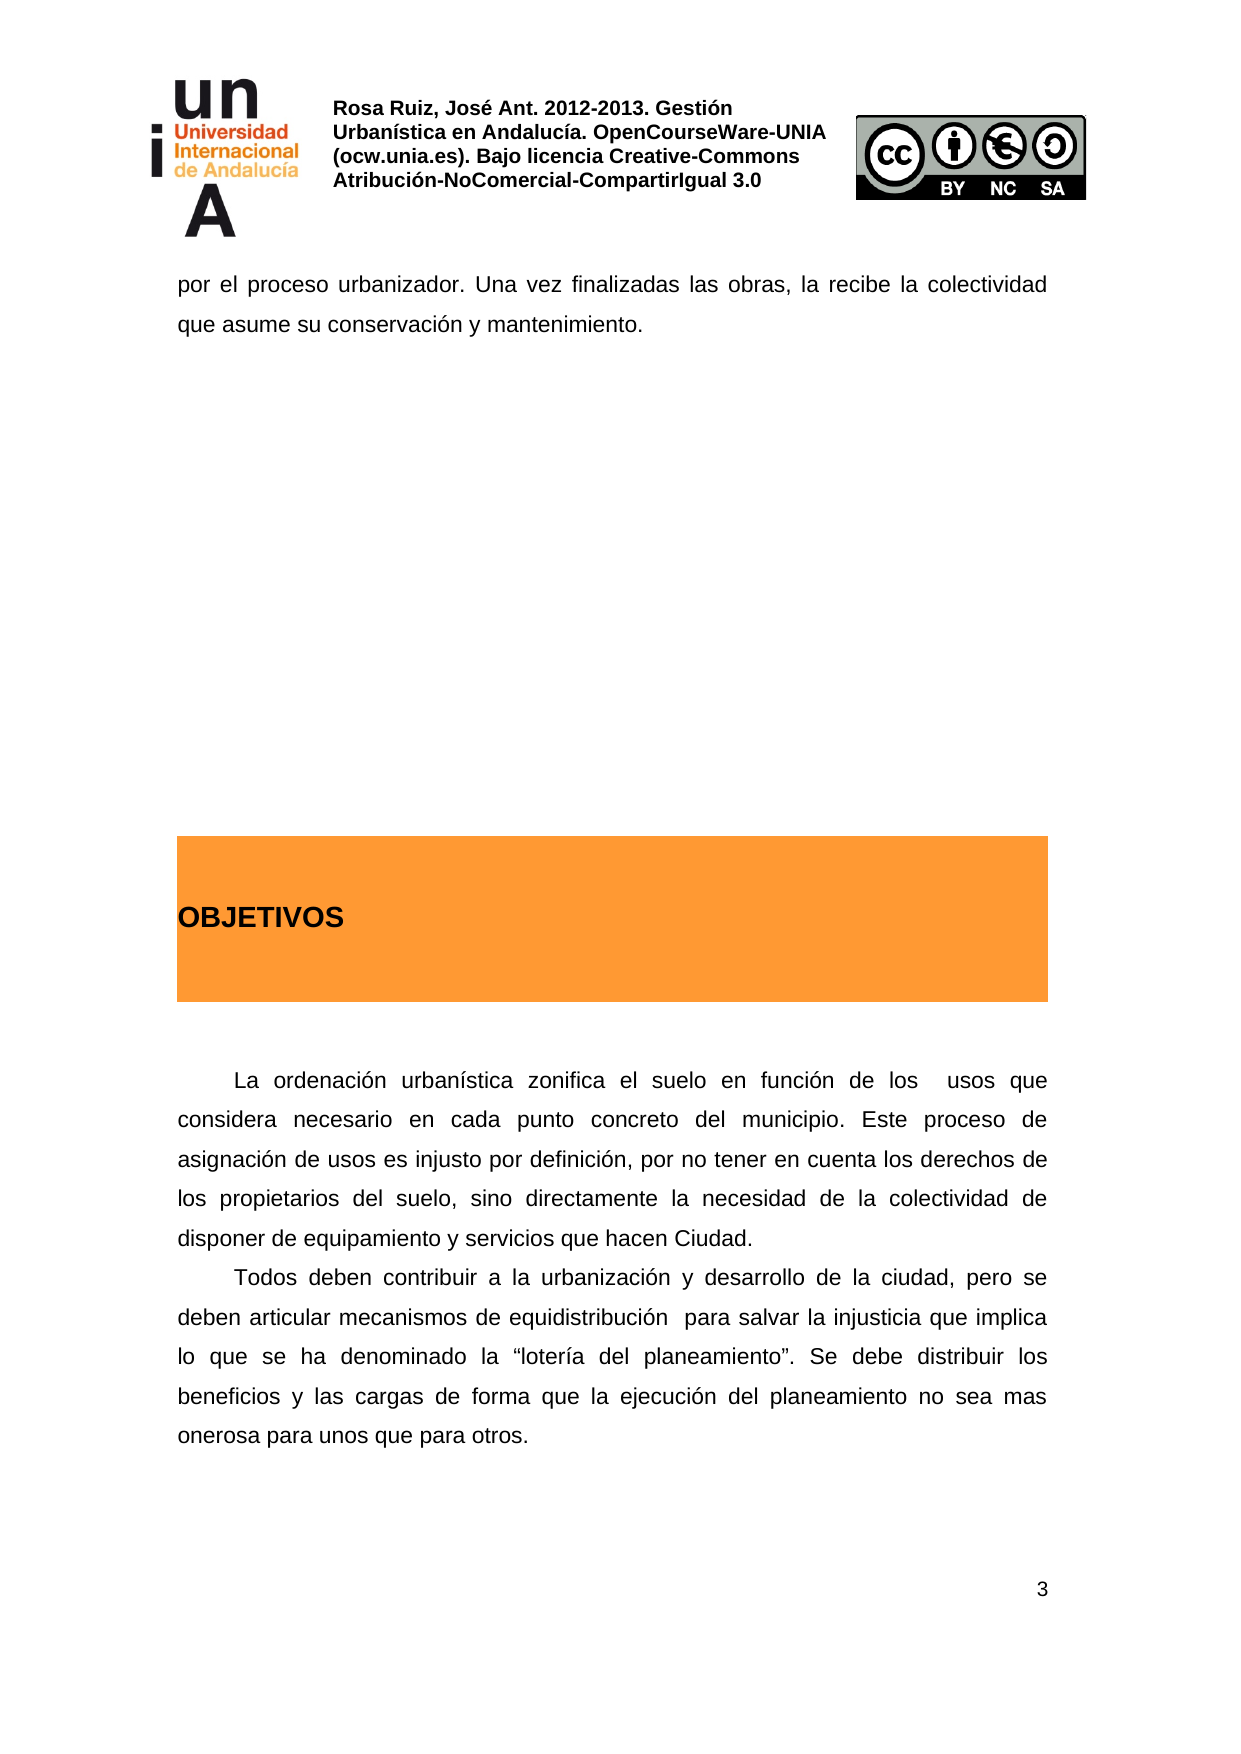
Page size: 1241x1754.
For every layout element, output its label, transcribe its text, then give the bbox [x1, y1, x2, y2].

text por el proceso urbanizador. Una vez finalizadas las obras, la recibe la colectividad que asume su conservación y mantenimiento. [177, 271, 1048, 337]
text Todos deben contribuir a la urbanización y desarrollo de la ciudad, pero se deben articular mecanismos de equidistribución para salvar la injusticia que implica lo que se ha denominado la “lotería del planeamiento”. Se debe distribuir los beneficios y las cargas de forma que la ejecución del planeamiento no sea mas onerosa para unos que para otros. [177, 1264, 1048, 1448]
text OBJETIVOS [177, 900, 1048, 934]
text La ordenación urbanística zonifica el suelo en función de los usos que considera necesario en cada punto concreto del municipio. Este proceso de asignación de usos es injusto por definición, por no tener en cuenta los derechos de los propietarios del suelo, sino directamente la necesidad de la colectividad de disponer de equipamiento y servicios que hacen Ciudad. [177, 1067, 1048, 1251]
